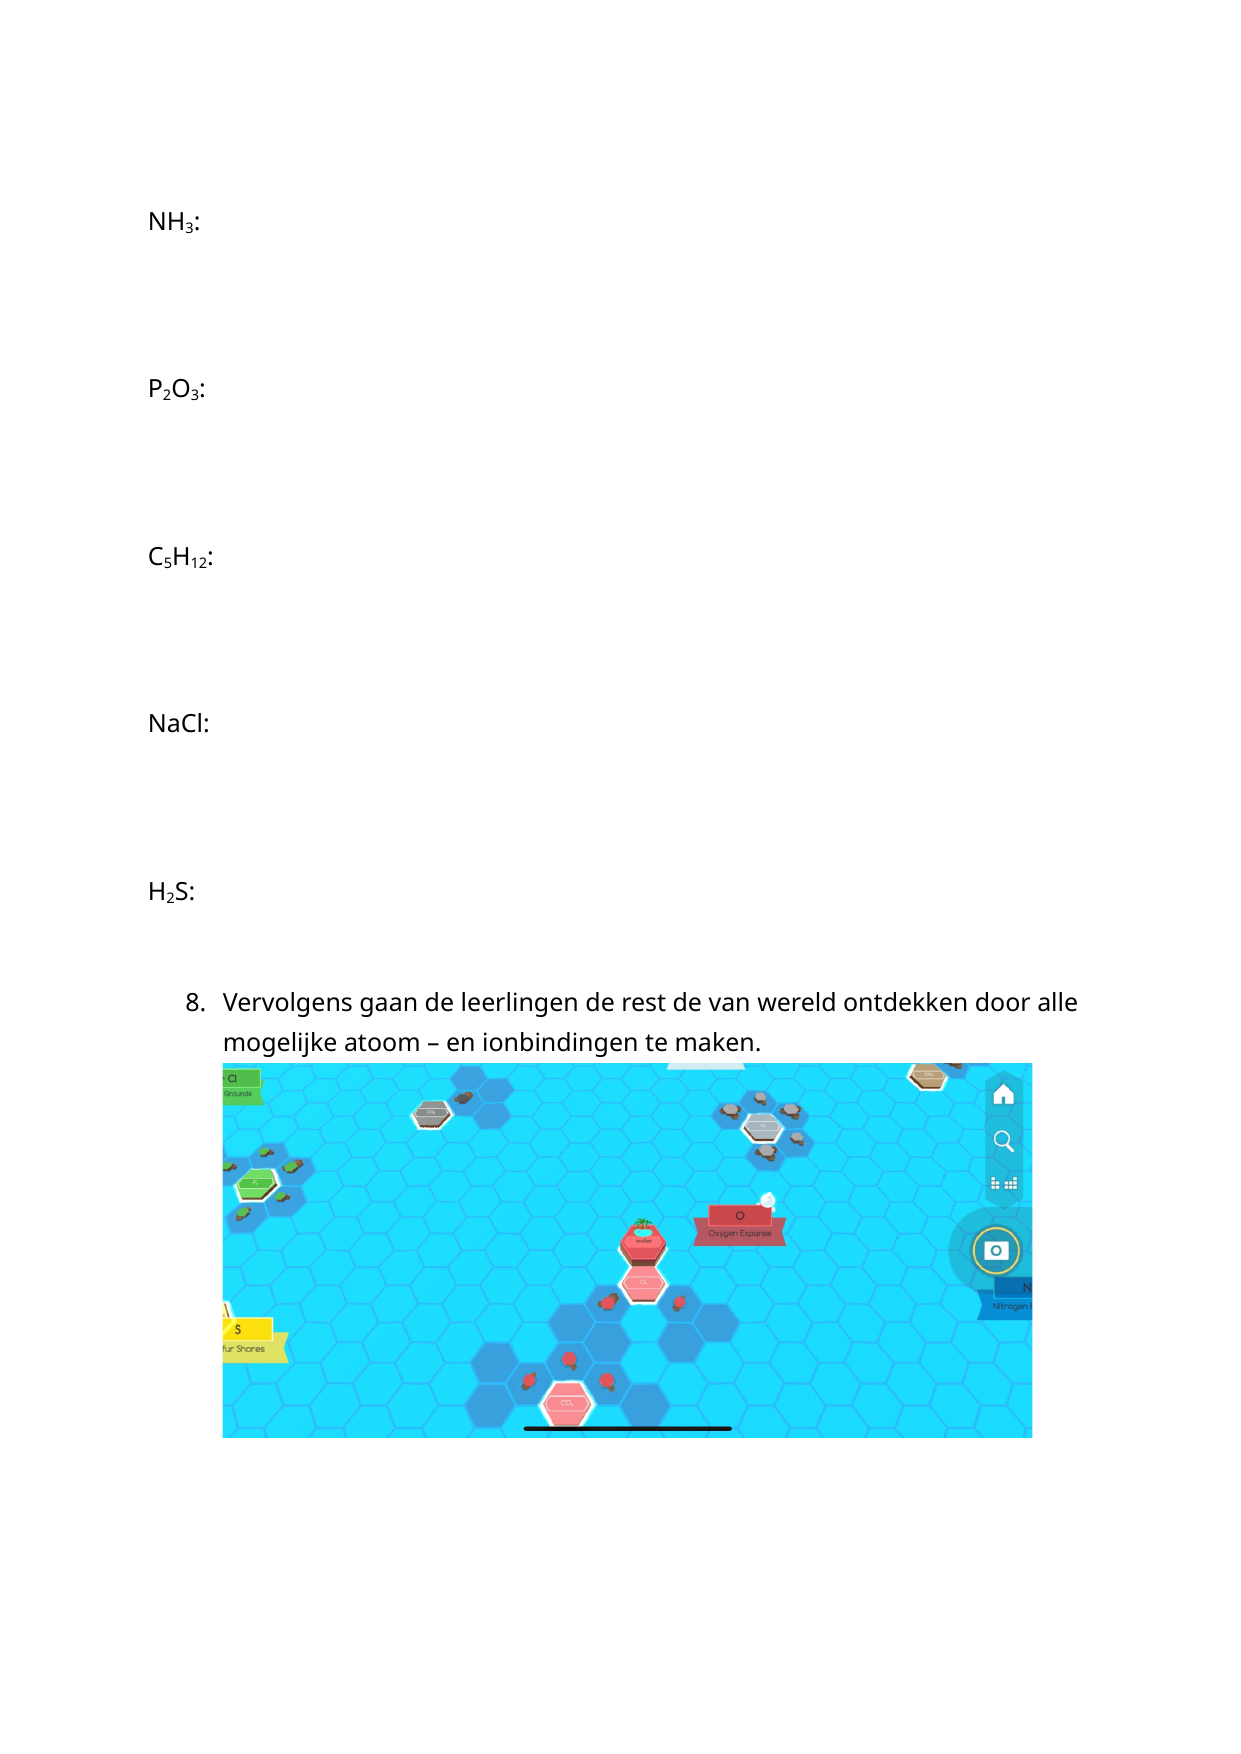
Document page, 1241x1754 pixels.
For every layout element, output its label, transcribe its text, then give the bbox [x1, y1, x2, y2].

text NH3: [148, 203, 1093, 237]
text P2O3: [148, 371, 1093, 405]
text H2S: [148, 873, 1093, 907]
list Vervolgens gaan de leerlingen de rest de van wereld ontdekken door alle mogelijke atoom – en ionbindingen te maken. [185, 985, 1093, 1058]
text C5H12: [148, 538, 1093, 572]
text NaCl: [148, 706, 1093, 740]
